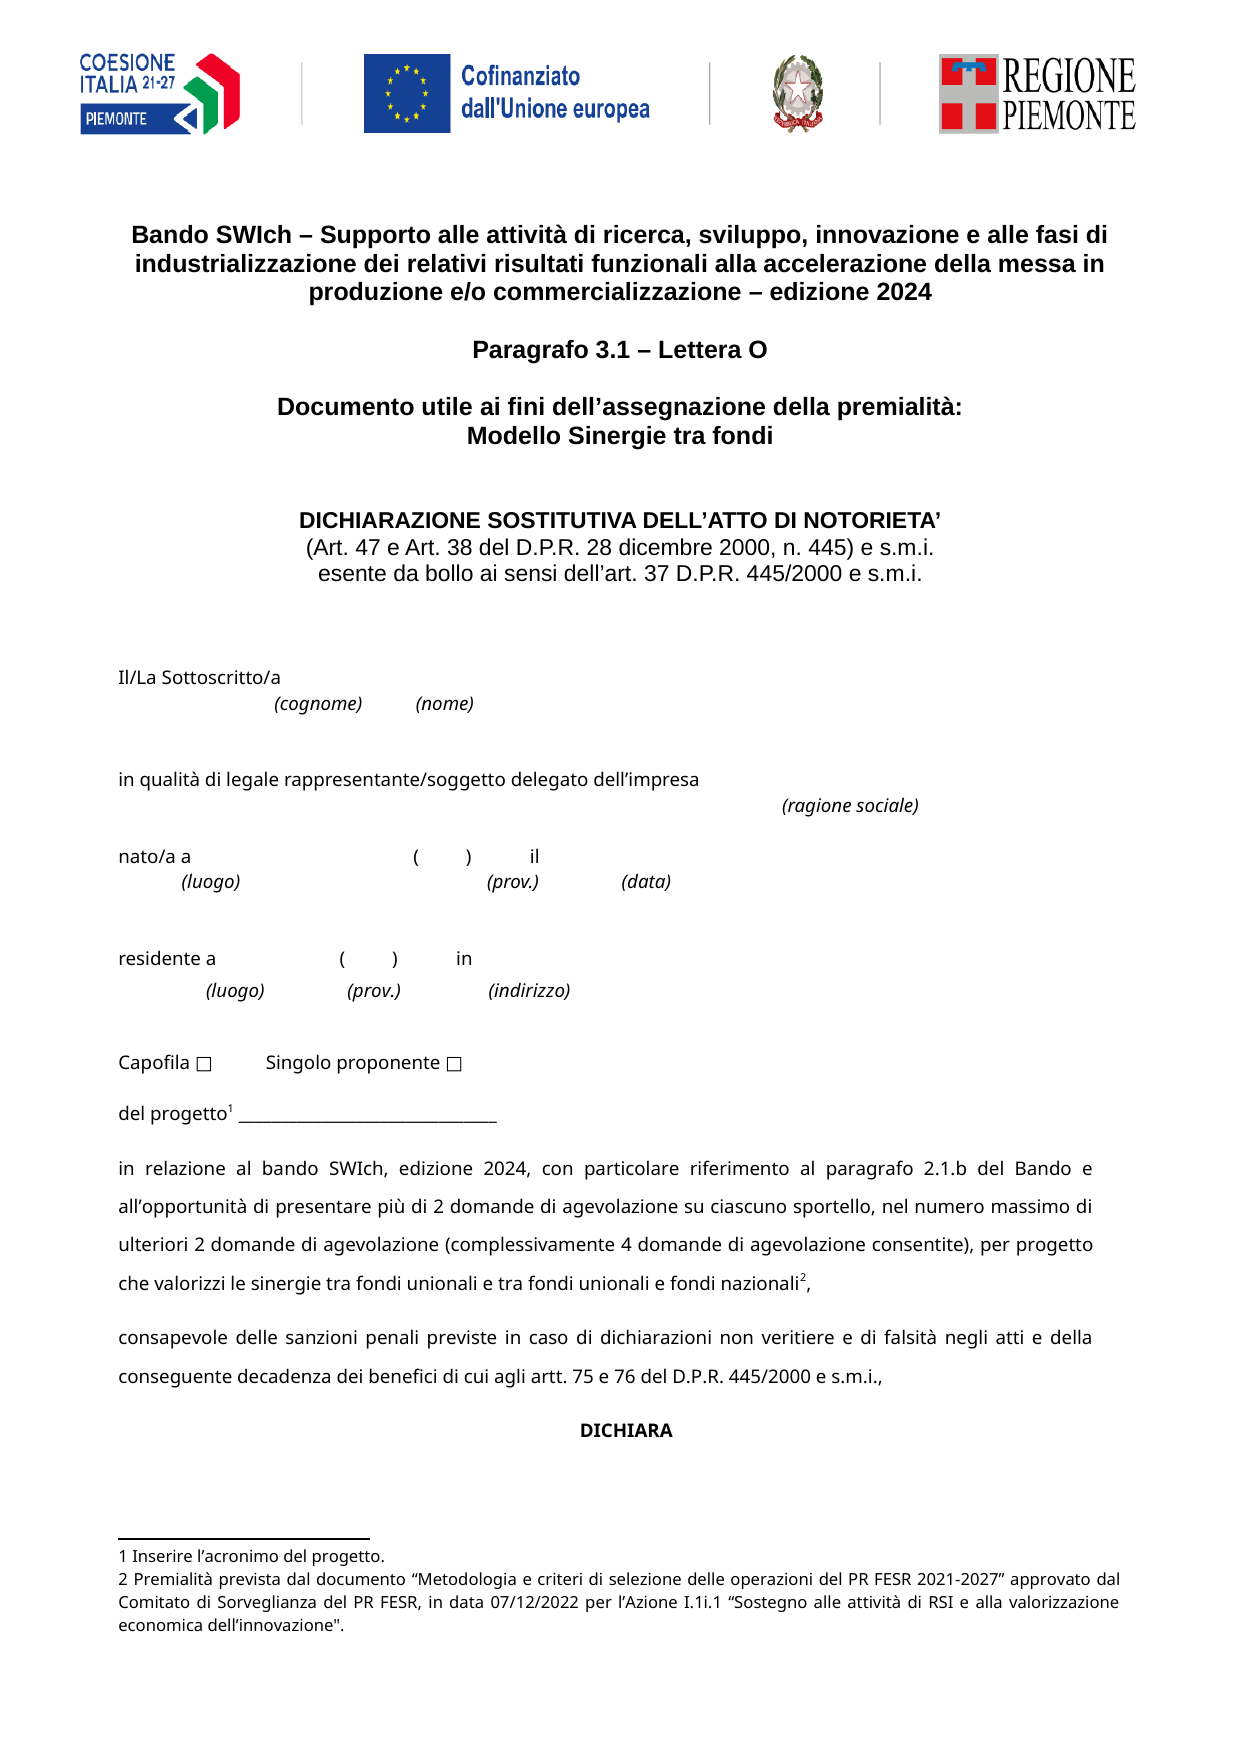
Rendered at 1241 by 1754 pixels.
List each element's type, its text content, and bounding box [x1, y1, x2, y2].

text in qualità di legale rappresentante/soggetto delegato dell’impresa [118, 767, 1122, 792]
text (Art. 47 e Art. 38 del D.P.R. 28 dicembre 2000, n. 445) e s.m.i. [118, 534, 1122, 560]
text Documento utile ai fini dell’assegnazione della premialità: [118, 392, 1122, 421]
text DICHIARA [130, 1418, 1122, 1443]
text residente a ( ) in [118, 945, 1122, 971]
text Capofila □ Singolo proponente □ [118, 1049, 1122, 1075]
text nato/a a ( ) il [118, 843, 1122, 869]
text Il/La Sottoscritto/a [118, 664, 1122, 690]
text esente da bollo ai sensi dell’art. 37 D.P.R. 445/2000 e s.m.i. [118, 560, 1122, 586]
text Paragrafo 3.1 – Lettera O [118, 335, 1122, 363]
text (luogo) (prov.) (data) [118, 869, 1122, 894]
text consapevole delle sanzioni penali previste in caso di dichiarazioni non veritiere e di falsità negli atti e della conseguente decadenza dei benefici di cui agli artt. 75 e 76 del D.P.R. 445/2000 e s.m.i., [118, 1325, 1094, 1388]
text (ragione sociale) [118, 792, 1122, 818]
text DICHIARAZIONE SOSTITUTIVA DELL’ATTO DI NOTORIETA’ [118, 507, 1122, 534]
picture [74, 36, 1140, 164]
text (cognome) (nome) [118, 690, 1122, 716]
text del progetto _______________________________ [118, 1100, 1094, 1126]
text Modello Sinergie tra fondi [118, 421, 1122, 450]
text Bando SWIch – Supporto alle attività di ricerca, sviluppo, innovazione e alle fasi di industrializzazione dei relativi risultati funzionali alla accelerazione della messa in produzione e/o commercializzazione – edizione 2024 [118, 220, 1122, 306]
text Inserire l’acronimo del progetto. [118, 1545, 1122, 1568]
text in relazione al bando SWIch, edizione 2024, con particolare riferimento al paragrafo 2.1.b del Bando e all’opportunità di presentare più di 2 domande di agevolazione su ciascuno sportello, nel numero massimo di ulteriori 2 domande di agevolazione (complessivamente 4 domande di agevolazione consentite), per progetto che valorizzi le sinergie tra fondi unionali e tra fondi unionali e fondi nazionali, [118, 1155, 1094, 1295]
text (luogo) (prov.) (indirizzo) [118, 977, 1122, 1003]
text Premialità prevista dal documento “Metodologia e criteri di selezione delle operazioni del PR FESR 2021-2027” approvato dal Comitato di Sorveglianza del PR FESR, in data 07/12/2022 per l’Azione I.1i.1 “Sostegno alle attività di RSI e alla valorizzazione economica dell’innovazione". [118, 1568, 1122, 1636]
